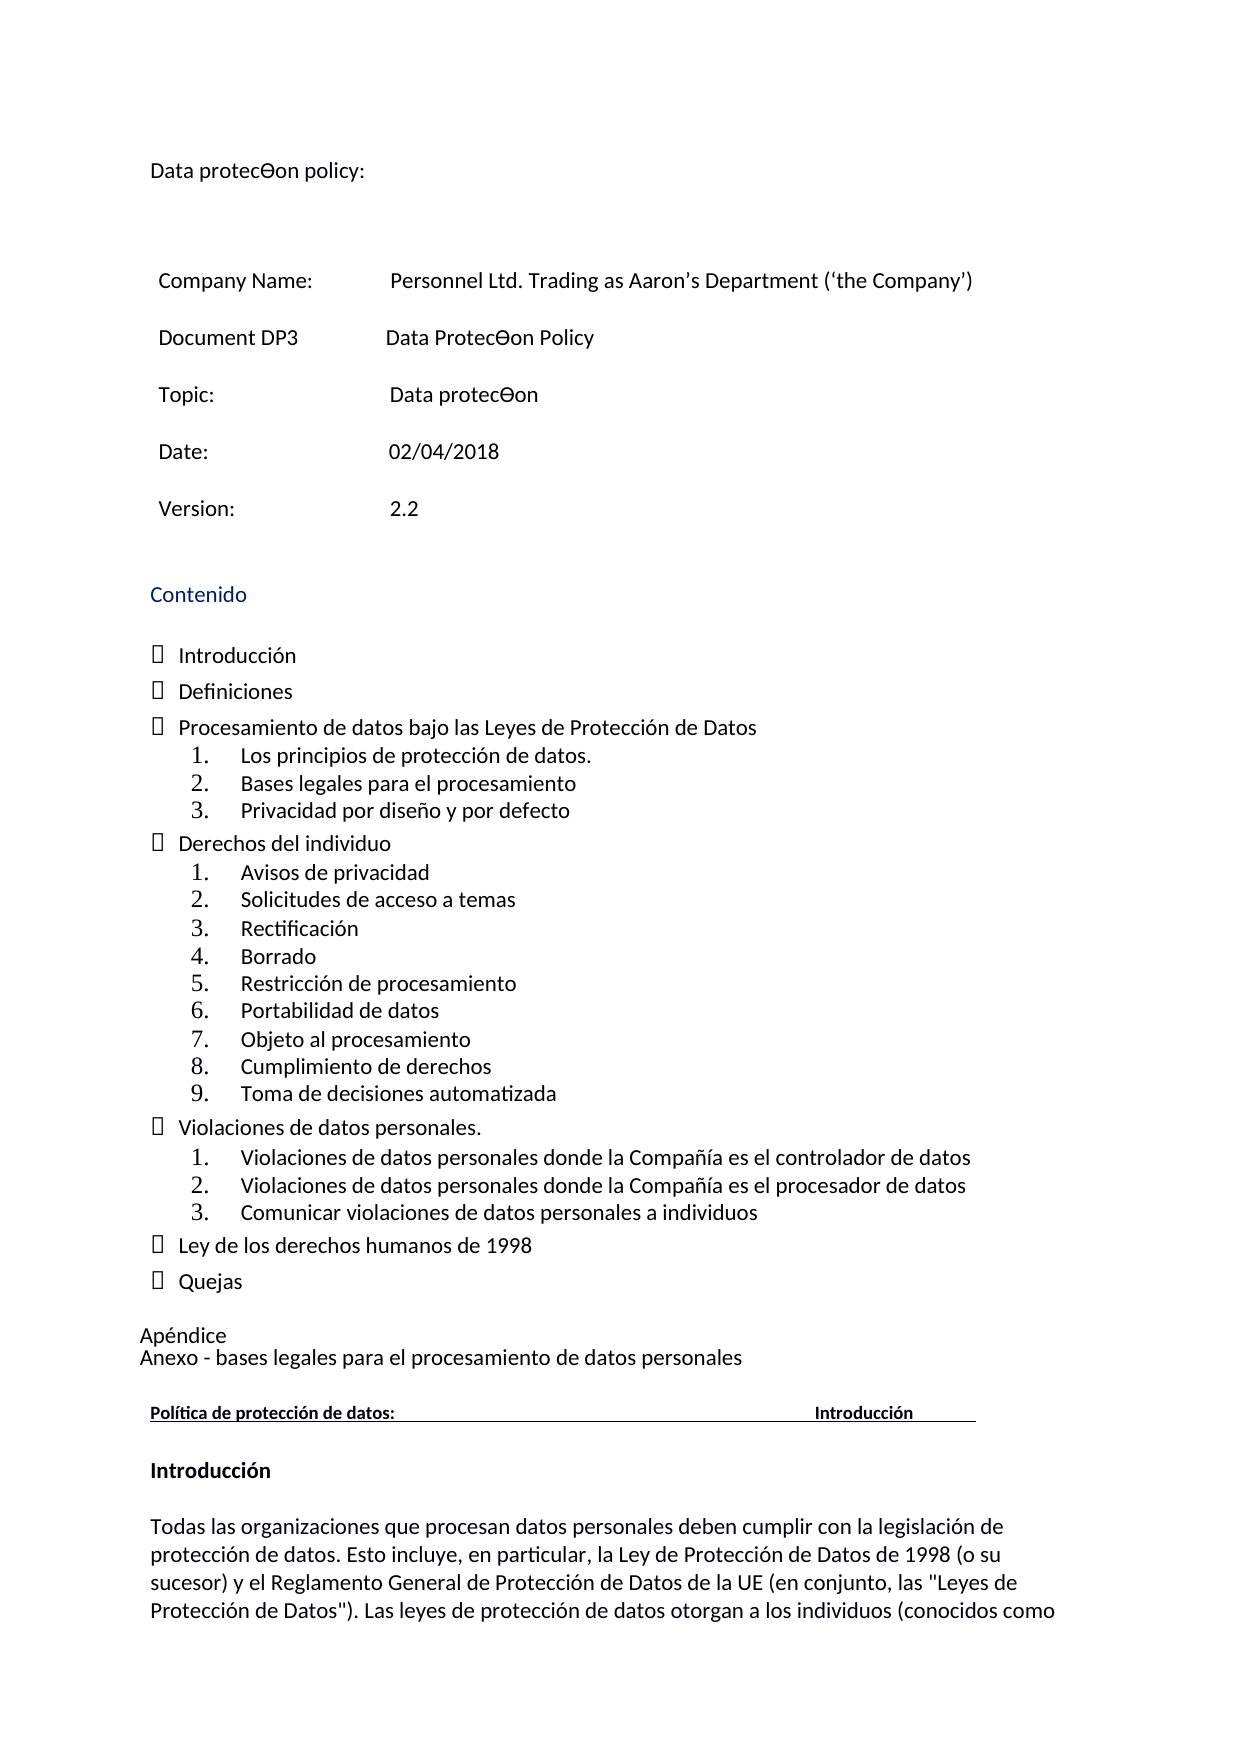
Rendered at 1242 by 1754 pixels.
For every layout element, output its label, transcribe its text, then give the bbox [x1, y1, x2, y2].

text 9. Toma de decisiones automatizada [191, 1080, 1067, 1107]
text 3. Rectiﬁcación [191, 913, 1067, 942]
text Topic: Data protecƟon [158, 380, 1067, 408]
text 2. Violaciones de datos personales donde la Compañía es el procesador de datos [191, 1172, 1067, 1199]
text 4. Borrado [191, 942, 1067, 969]
text 3. Comunicar violaciones de datos personales a individuos [191, 1199, 1067, 1226]
text Data protecƟon policy: [150, 142, 1067, 167]
text  Introducción [150, 637, 1067, 671]
text 8. Cumplimiento de derechos [191, 1053, 1067, 1080]
text 3. Privacidad por diseño y por defecto [191, 796, 1067, 823]
text 5. Restricción de procesamiento [191, 969, 1067, 997]
text Anexo - bases legales para el procesamiento de datos personales [139, 1349, 1067, 1370]
text 7. Objeto al procesamiento [191, 1024, 1067, 1053]
text Date: 02/04/2018 [158, 437, 1067, 465]
text Contenido [150, 580, 1067, 608]
text  Derechos del individuo [150, 825, 1067, 859]
text  Definiciones [150, 672, 1067, 707]
text Company Name: Personnel Ltd. Trading as Aaron’s Department (‘the Company’) [158, 266, 1067, 294]
text Version: 2.2 [158, 494, 1067, 522]
text 1. Violaciones de datos personales donde la Compañía es el controlador de datos [191, 1142, 1067, 1172]
text 2. Solicitudes de acceso a temas [191, 886, 1067, 913]
text Introducción Todas las organizaciones que procesan datos personales deben cumplir con la legislación de protección de datos. Esto incluye, en particular, la Ley de Protección de Datos de 1998 (o su sucesor) y el Reglamento General de Protección de Datos de la UE (en conjunto, las "Leyes de Protección de Datos"). Las leyes de protección de datos otorgan a los individuos (conocidos como [150, 1456, 1059, 1624]
text  Quejas [150, 1263, 1067, 1297]
text  Procesamiento de datos bajo las Leyes de Protección de Datos [150, 708, 1067, 742]
text 1. Avisos de privacidad [191, 859, 1067, 886]
text Document DP3 Data ProtecƟon Policy [158, 323, 1067, 351]
text Política de protección de datos: Introducción [150, 1397, 977, 1425]
text  Ley de los derechos humanos de 1998 [150, 1227, 1067, 1261]
text 1. Los principios de protección de datos. [191, 742, 1067, 769]
text 6. Portabilidad de datos [191, 997, 1067, 1024]
text Apéndice [139, 1321, 1067, 1349]
text 2. Bases legales para el procesamiento [191, 769, 1067, 796]
text  Violaciones de datos personales. [150, 1108, 1067, 1142]
